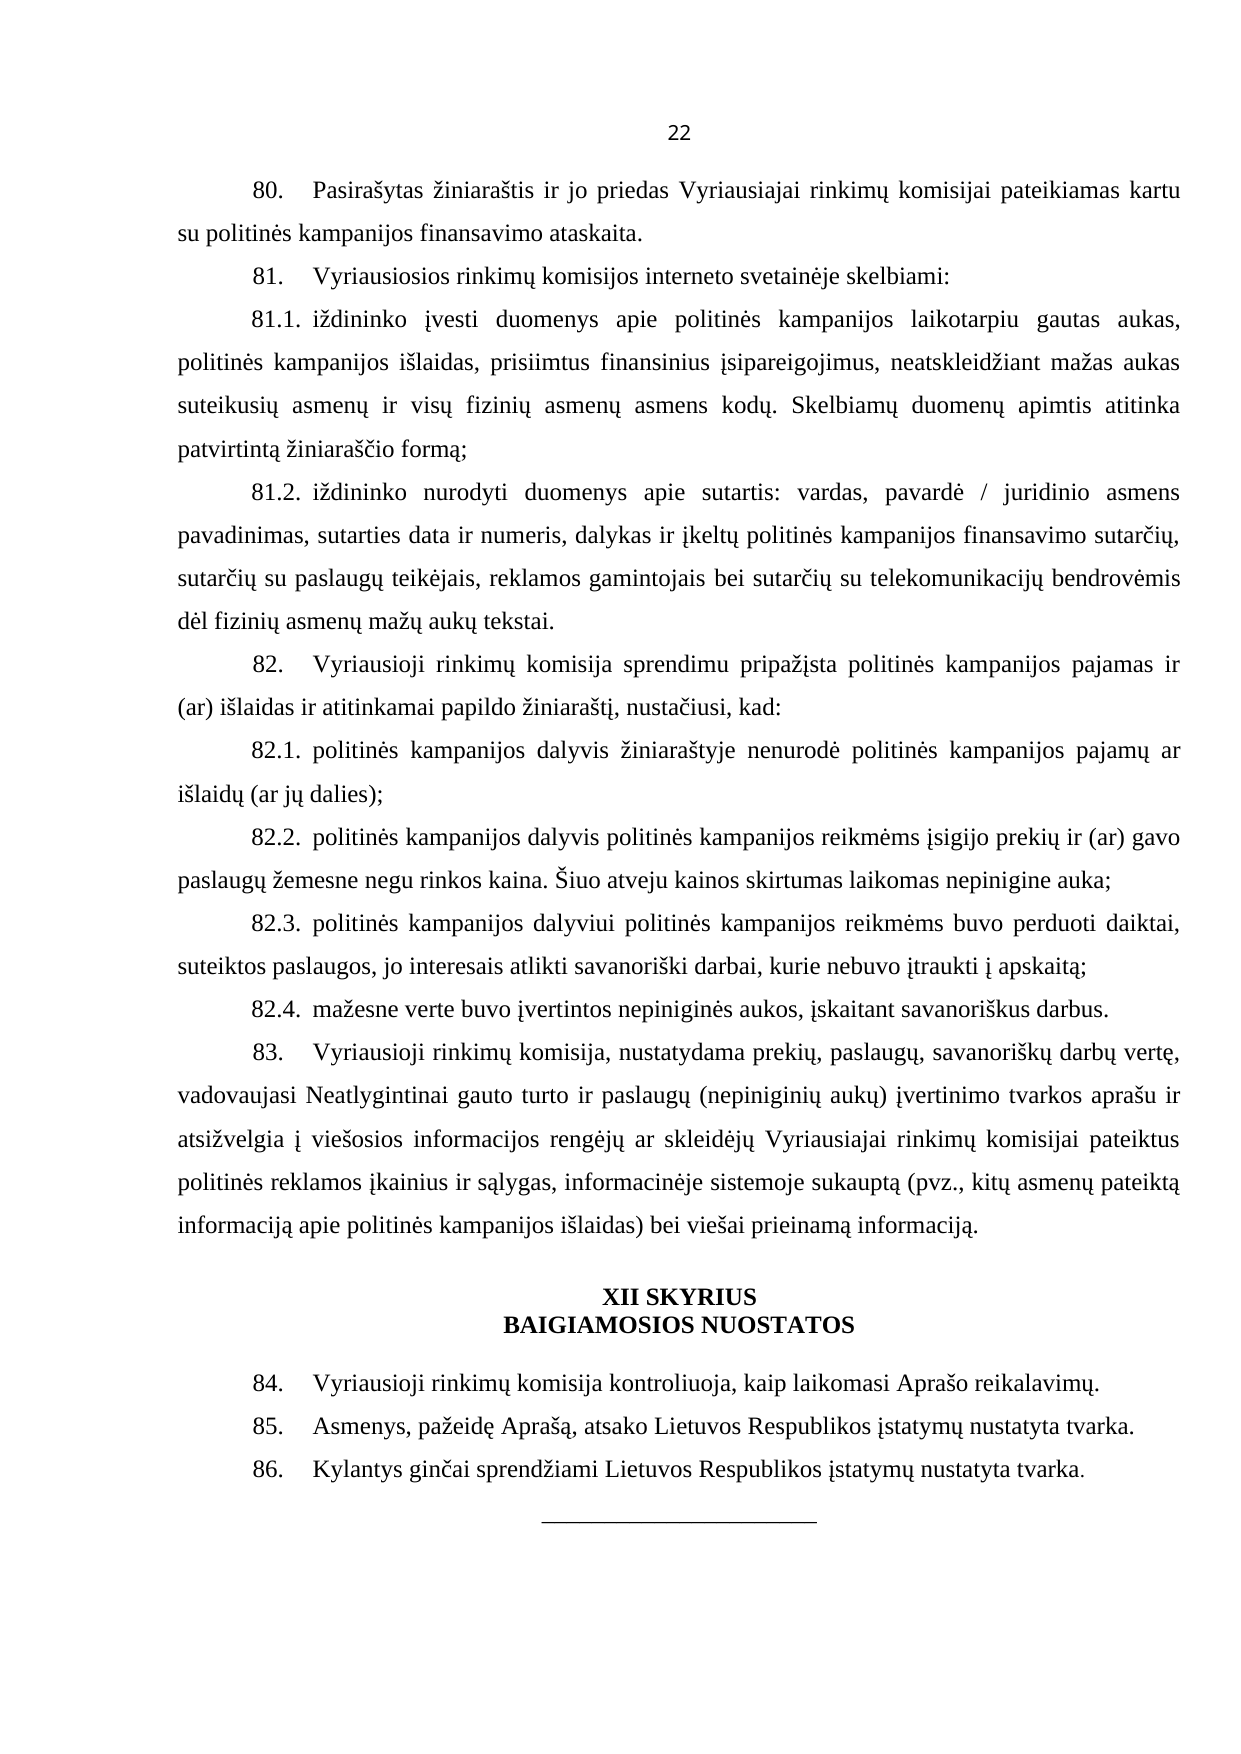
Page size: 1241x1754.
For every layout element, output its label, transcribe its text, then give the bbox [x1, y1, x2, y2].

text XII SKYRIUS [177, 1282, 1181, 1311]
text 83. Vyriausioji rinkimų komisija, nustatydama prekių, paslaugų, savanoriškų darbų vertę, vadovaujasi Neatlygintinai gauto turto ir paslaugų (nepiniginių aukų) įvertinimo tvarkos aprašu ir atsižvelgia į viešosios informacijos rengėjų ar skleidėjų Vyriausiajai rinkimų komisijai pateiktus politinės reklamos įkainius ir sąlygas, informacinėje sistemoje sukauptą (pvz., kitų asmenų pateiktą informaciją apie politinės kampanijos išlaidas) bei viešai prieinamą informaciją. [177, 1037, 1181, 1239]
text 82. Vyriausioji rinkimų komisija sprendimu pripažįsta politinės kampanijos pajamas ir (ar) išlaidas ir atitinkamai papildo žiniaraštį, nustačiusi, kad: [177, 649, 1181, 721]
text 84. Vyriausioji rinkimų komisija kontroliuoja, kaip laikomasi Aprašo reikalavimų. [177, 1368, 1181, 1397]
text ______________________ [177, 1497, 1181, 1526]
text 86. Kylantys ginčai sprendžiami Lietuvos Respublikos įstatymų nustatyta tvarka. [177, 1454, 1181, 1483]
text 85. Asmenys, pažeidę Aprašą, atsako Lietuvos Respublikos įstatymų nustatyta tvarka. [177, 1411, 1181, 1440]
text 82.3. politinės kampanijos dalyviui politinės kampanijos reikmėms buvo perduoti daiktai, suteiktos paslaugos, jo interesais atlikti savanoriški darbai, kurie nebuvo įtraukti į apskaitą; [177, 908, 1181, 980]
text 82.4. mažesne verte buvo įvertintos nepiniginės aukos, įskaitant savanoriškus darbus. [177, 994, 1181, 1023]
text 81. Vyriausiosios rinkimų komisijos interneto svetainėje skelbiami: [177, 261, 1181, 290]
text BAIGIAMOSIOS NUOSTATOS [177, 1311, 1181, 1339]
text 81.2. iždininko nurodyti duomenys apie sutartis: vardas, pavardė / juridinio asmens pavadinimas, sutarties data ir numeris, dalykas ir įkeltų politinės kampanijos finansavimo sutarčių, sutarčių su paslaugų teikėjais, reklamos gamintojais bei sutarčių su telekomunikacijų bendrovėmis dėl fizinių asmenų mažų aukų tekstai. [177, 477, 1181, 635]
text 82.2. politinės kampanijos dalyvis politinės kampanijos reikmėms įsigijo prekių ir (ar) gavo paslaugų žemesne negu rinkos kaina. Šiuo atveju kainos skirtumas laikomas nepinigine auka; [177, 822, 1181, 894]
text 81.1. iždininko įvesti duomenys apie politinės kampanijos laikotarpiu gautas aukas, politinės kampanijos išlaidas, prisiimtus finansinius įsipareigojimus, neatskleidžiant mažas aukas suteikusių asmenų ir visų fizinių asmenų asmens kodų. Skelbiamų duomenų apimtis atitinka patvirtintą žiniaraščio formą; [177, 304, 1181, 462]
text 82.1. politinės kampanijos dalyvis žiniaraštyje nenurodė politinės kampanijos pajamų ar išlaidų (ar jų dalies); [177, 736, 1181, 807]
text 80. Pasirašytas žiniaraštis ir jo priedas Vyriausiajai rinkimų komisijai pateikiamas kartu su politinės kampanijos finansavimo ataskaita. [177, 175, 1181, 247]
